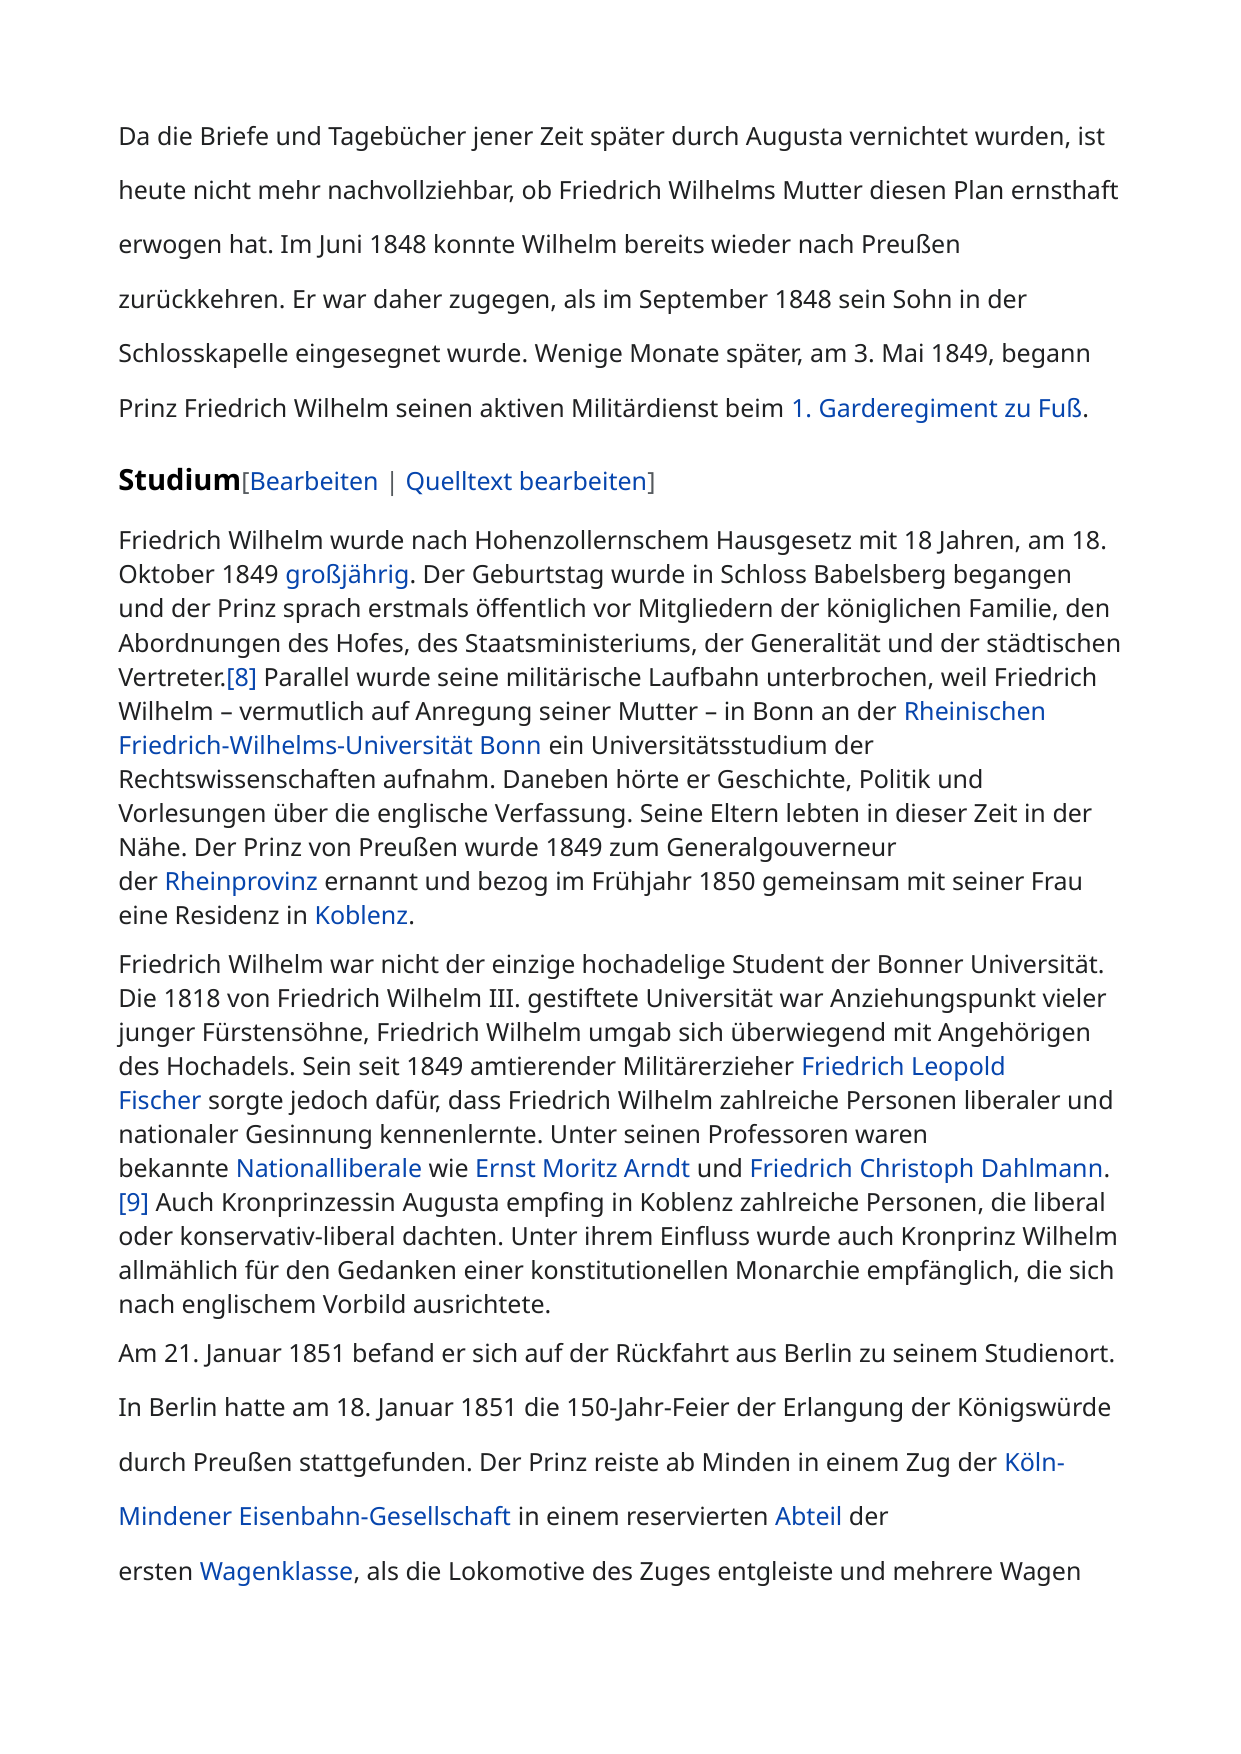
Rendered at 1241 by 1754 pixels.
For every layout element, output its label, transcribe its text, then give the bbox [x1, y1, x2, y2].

text Da die Briefe und Tagebücher jener Zeit später durch Augusta vernichtet wurden, ist heute nicht mehr nachvollziehbar, ob Friedrich Wilhelms Mutter diesen Plan ernsthaft erwogen hat. Im Juni 1848 konnte Wilhelm bereits wieder nach Preußen zurückkehren. Er war daher zugegen, als im September 1848 sein Sohn in der Schlosskapelle eingesegnet wurde. Wenige Monate später, am 3. Mai 1849, begann Prinz Friedrich Wilhelm seinen aktiven Militärdienst beim 1. Garderegiment zu Fuß. [118, 118, 1122, 424]
text Friedrich Wilhelm wurde nach Hohenzollernschem Hausgesetz mit 18 Jahren, am 18. Oktober 1849 großjährig. Der Geburtstag wurde in Schloss Babelsberg begangen und der Prinz sprach erstmals öffentlich vor Mitgliedern der königlichen Familie, den Abordnungen des Hofes, des Staatsministeriums, der Generalität und der städtischen Vertreter.[8] Parallel wurde seine militärische Laufbahn unterbrochen, weil Friedrich Wilhelm – vermutlich auf Anregung seiner Mutter – in Bonn an der Rheinischen Friedrich-Wilhelms-Universität Bonn ein Universitätsstudium der Rechtswissenschaften aufnahm. Daneben hörte er Geschichte, Politik und Vorlesungen über die englische Verfassung. Seine Eltern lebten in dieser Zeit in der Nähe. Der Prinz von Preußen wurde 1849 zum Generalgouverneur der Rheinprovinz ernannt und bezog im Frühjahr 1850 gemeinsam mit seiner Frau eine Residenz in Koblenz. [118, 523, 1122, 932]
text Friedrich Wilhelm war nicht der einzige hochadelige Student der Bonner Universität. Die 1818 von Friedrich Wilhelm III. gestiftete Universität war Anziehungspunkt vieler junger Fürstensöhne, Friedrich Wilhelm umgab sich überwiegend mit Angehörigen des Hochadels. Sein seit 1849 amtierender Militärerzieher Friedrich Leopold Fischer sorgte jedoch dafür, dass Friedrich Wilhelm zahlreiche Personen liberaler und nationaler Gesinnung kennenlernte. Unter seinen Professoren waren bekannte Nationalliberale wie Ernst Moritz Arndt und Friedrich Christoph Dahlmann.[9] Auch Kronprinzessin Augusta empfing in Koblenz zahlreiche Personen, die liberal oder konservativ-liberal dachten. Unter ihrem Einfluss wurde auch Kronprinz Wilhelm allmählich für den Gedanken einer konstitutionellen Monarchie empfänglich, die sich nach englischem Vorbild ausrichtete. [118, 946, 1122, 1321]
subtitle Studium[Bearbeiten | Quelltext bearbeiten] [118, 459, 1122, 499]
text Am 21. Januar 1851 befand er sich auf der Rückfahrt aus Berlin zu seinem Studienort. In Berlin hatte am 18. Januar 1851 die 150-Jahr-Feier der Erlangung der Königswürde durch Preußen stattgefunden. Der Prinz reiste ab Minden in einem Zug der Köln-Mindener Eisenbahn-Gesellschaft in einem reservierten Abteil der ersten Wagenklasse, als die Lokomotive des Zuges entgleiste und mehrere Wagen [118, 1336, 1122, 1588]
